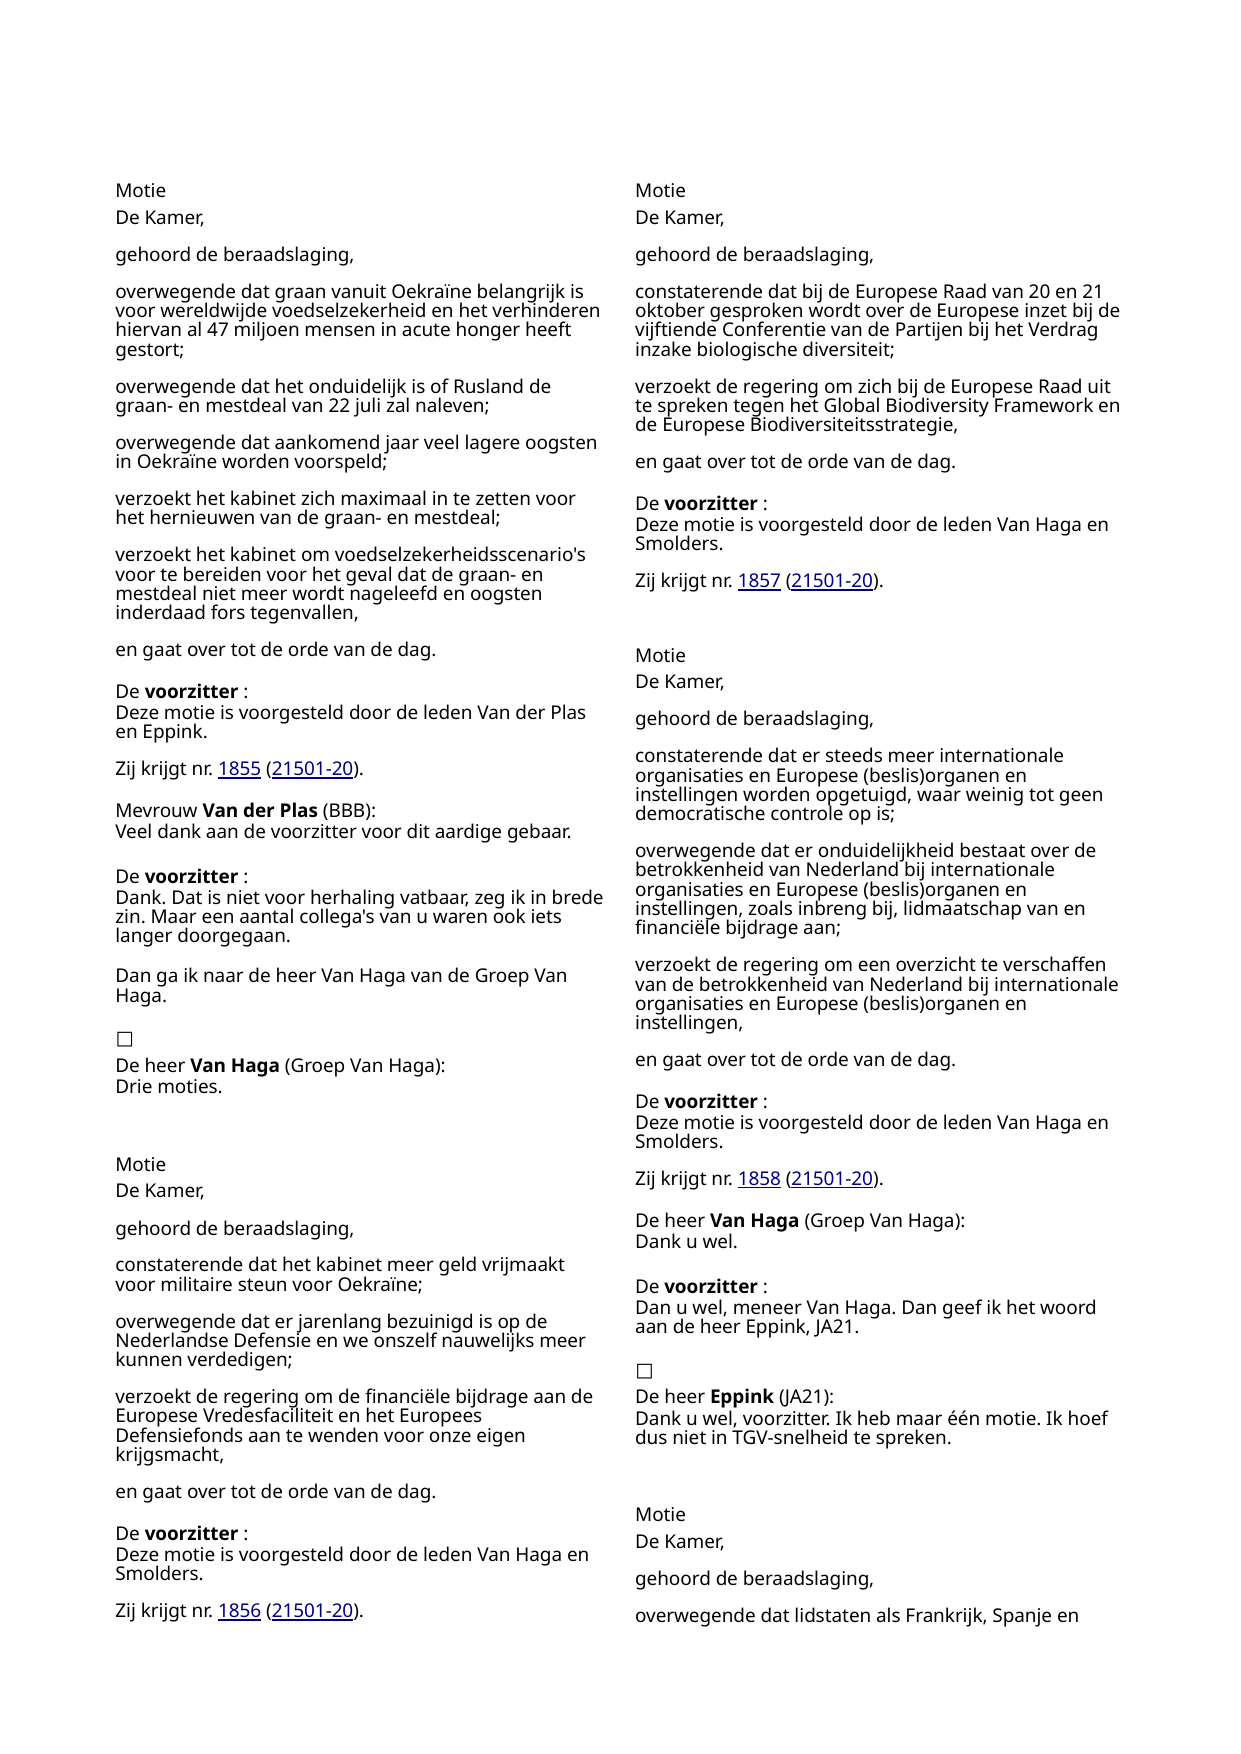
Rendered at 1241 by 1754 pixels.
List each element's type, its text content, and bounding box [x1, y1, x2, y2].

text gehoord de beraadslaging, [635, 710, 1125, 730]
text Dank u wel, voorzitter. Ik heb maar één motie. Ik hoef dus niet in TGV-snelheid te spreken. [635, 1409, 1125, 1448]
text De Kamer, [635, 209, 1125, 228]
text De voorzitter : [635, 490, 1125, 516]
text overwegende dat lidstaten als Frankrijk, Spanje en [635, 1607, 1125, 1626]
text Motie [635, 177, 1125, 203]
text Zij krijgt nr. 1857 (21501-20). [635, 572, 1125, 591]
text De voorzitter : [115, 678, 605, 704]
text gehoord de beraadslaging, [635, 246, 1125, 265]
text De voorzitter : [635, 1088, 1125, 1114]
text Zij krijgt nr. 1858 (21501-20). [635, 1170, 1125, 1189]
text ⬜ [115, 1027, 605, 1052]
text Dank u wel. [635, 1233, 1125, 1252]
text De Kamer, [115, 1182, 605, 1202]
text en gaat over tot de orde van de dag. [115, 1483, 605, 1502]
text De voorzitter : [635, 1273, 1125, 1299]
text constaterende dat bij de Europese Raad van 20 en 21 oktober gesproken wordt over de Europese inzet bij de vijftiende Conferentie van de Partijen bij het Verdrag inzake biologische diversiteit; [635, 283, 1125, 360]
text Motie [115, 1151, 605, 1177]
text Deze motie is voorgesteld door de leden Van Haga en Smolders. [115, 1546, 605, 1584]
text verzoekt het kabinet om voedselzekerheidsscenario's voor te bereiden voor het geval dat de graan- en mestdeal niet meer wordt nageleefd en oogsten inderdaad fors tegenvallen, [115, 546, 605, 623]
text De heer Eppink (JA21): [635, 1384, 1125, 1409]
text Deze motie is voorgesteld door de leden Van der Plas en Eppink. [115, 704, 605, 742]
text De voorzitter : [115, 863, 605, 889]
text overwegende dat er onduidelijkheid bestaat over de betrokkenheid van Nederland bij internationale organisaties en Europese (beslis)organen en instellingen, zoals inbreng bij, lidmaatschap van en financiële bijdrage aan; [635, 842, 1125, 938]
text Dank. Dat is niet voor herhaling vatbaar, zeg ik in brede zin. Maar een aantal collega's van u waren ook iets langer doorgegaan. [115, 889, 605, 947]
text overwegende dat aankomend jaar veel lagere oogsten in Oekraïne worden voorspeld; [115, 434, 605, 472]
text Zij krijgt nr. 1855 (21501-20). [115, 760, 605, 779]
text De heer Van Haga (Groep Van Haga): [115, 1052, 605, 1078]
text verzoekt de regering om een overzicht te verschaffen van de betrokkenheid van Nederland bij internationale organisaties en Europese (beslis)organen en instellingen, [635, 956, 1125, 1033]
text constaterende dat het kabinet meer geld vrijmaakt voor militaire steun voor Oekraïne; [115, 1256, 605, 1295]
text gehoord de beraadslaging, [635, 1570, 1125, 1589]
text Veel dank aan de voorzitter voor dit aardige gebaar. [115, 823, 605, 842]
text Mevrouw Van der Plas (BBB): [115, 797, 605, 823]
text Motie [635, 642, 1125, 667]
text gehoord de beraadslaging, [115, 1219, 605, 1239]
text verzoekt het kabinet zich maximaal in te zetten voor het hernieuwen van de graan- en mestdeal; [115, 490, 605, 529]
text Motie [115, 177, 605, 203]
text overwegende dat er jarenlang bezuinigd is op de Nederlandse Defensie en we onszelf nauwelijks meer kunnen verdedigen; [115, 1313, 605, 1371]
text Motie [635, 1501, 1125, 1527]
text verzoekt de regering om zich bij de Europese Raad uit te spreken tegen het Global Biodiversity Framework en de Europese Biodiversiteitsstrategie, [635, 378, 1125, 435]
text verzoekt de regering om de financiële bijdrage aan de Europese Vredesfaciliteit en het Europees Defensiefonds aan te wenden voor onze eigen krijgsmacht, [115, 1388, 605, 1465]
text De heer Van Haga (Groep Van Haga): [635, 1207, 1125, 1233]
text en gaat over tot de orde van de dag. [635, 1051, 1125, 1070]
text De Kamer, [635, 673, 1125, 693]
text Zij krijgt nr. 1856 (21501-20). [115, 1602, 605, 1621]
text De Kamer, [115, 209, 605, 228]
text en gaat over tot de orde van de dag. [115, 641, 605, 660]
text De Kamer, [635, 1533, 1125, 1552]
text Deze motie is voorgesteld door de leden Van Haga en Smolders. [635, 516, 1125, 554]
text Dan u wel, meneer Van Haga. Dan geef ik het woord aan de heer Eppink, JA21. [635, 1299, 1125, 1337]
text gehoord de beraadslaging, [115, 246, 605, 265]
text Drie moties. [115, 1078, 605, 1097]
text De voorzitter : [115, 1520, 605, 1546]
text Deze motie is voorgesteld door de leden Van Haga en Smolders. [635, 1114, 1125, 1152]
text constaterende dat er steeds meer internationale organisaties en Europese (beslis)organen en instellingen worden opgetuigd, waar weinig tot geen democratische controle op is; [635, 747, 1125, 824]
text en gaat over tot de orde van de dag. [635, 453, 1125, 472]
text overwegende dat graan vanuit Oekraïne belangrijk is voor wereldwijde voedselzekerheid en het verhinderen hiervan al 47 miljoen mensen in acute honger heeft gestort; [115, 283, 605, 360]
text ⬜ [635, 1358, 1125, 1384]
text overwegende dat het onduidelijk is of Rusland de graan- en mestdeal van 22 juli zal naleven; [115, 378, 605, 416]
text Dan ga ik naar de heer Van Haga van de Groep Van Haga. [115, 967, 605, 1006]
